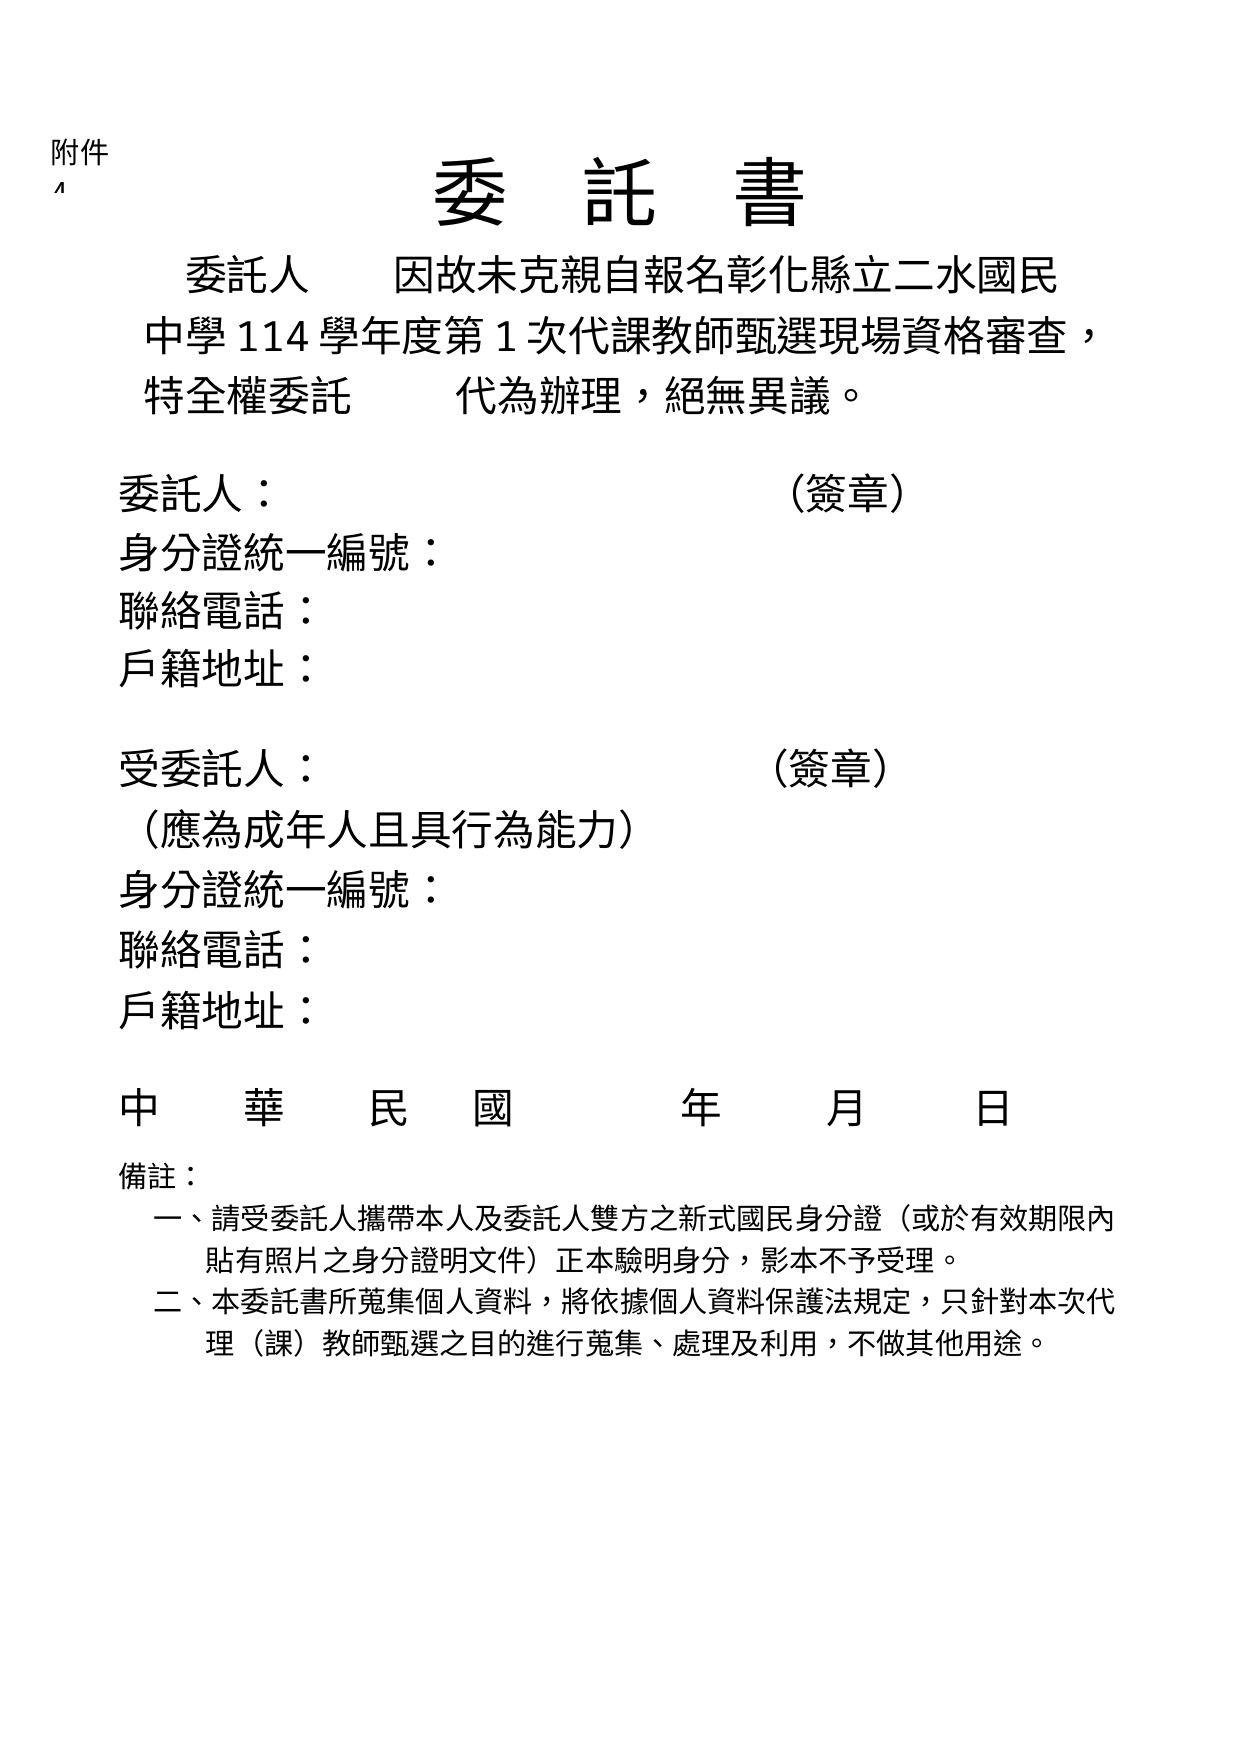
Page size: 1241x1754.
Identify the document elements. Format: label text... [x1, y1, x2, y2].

text 委託人： （簽章） [118, 463, 1122, 521]
text 委 託 書 [118, 134, 1122, 242]
text 中 華 民 國 年 月 日 [118, 1075, 1122, 1136]
text 戶籍地址： [118, 978, 1122, 1038]
text 一、請受委託人攜帶本人及委託人雙方之新式國民身分證（或於有效期限內貼有照片之身分證明文件）正本驗明身分，影本不予受理。 [118, 1196, 1122, 1279]
text 二、本委託書所蒐集個人資料，將依據個人資料保護法規定，只針對本次代理（課）教師甄選之目的進行蒐集、處理及利用，不做其他用途。 [118, 1279, 1122, 1363]
text 附件4 [51, 130, 123, 193]
text 備註： [118, 1154, 1122, 1196]
text 戶籍地址： [118, 638, 1122, 696]
text 身分證統一編號： [118, 857, 1122, 917]
text 受委託人： （簽章） [118, 736, 1122, 797]
text 聯絡電話： [118, 917, 1122, 978]
text 身分證統一編號： [118, 521, 1122, 580]
text 委託人 因故未克親自報名彰化縣立二水國民中學114學年度第1次代課教師甄選現場資格審查，特全權委託 代為辦理，絕無異議。 [143, 242, 1075, 423]
text 聯絡電話： [118, 580, 1122, 638]
text （應為成年人且具行為能力） [118, 797, 1122, 857]
